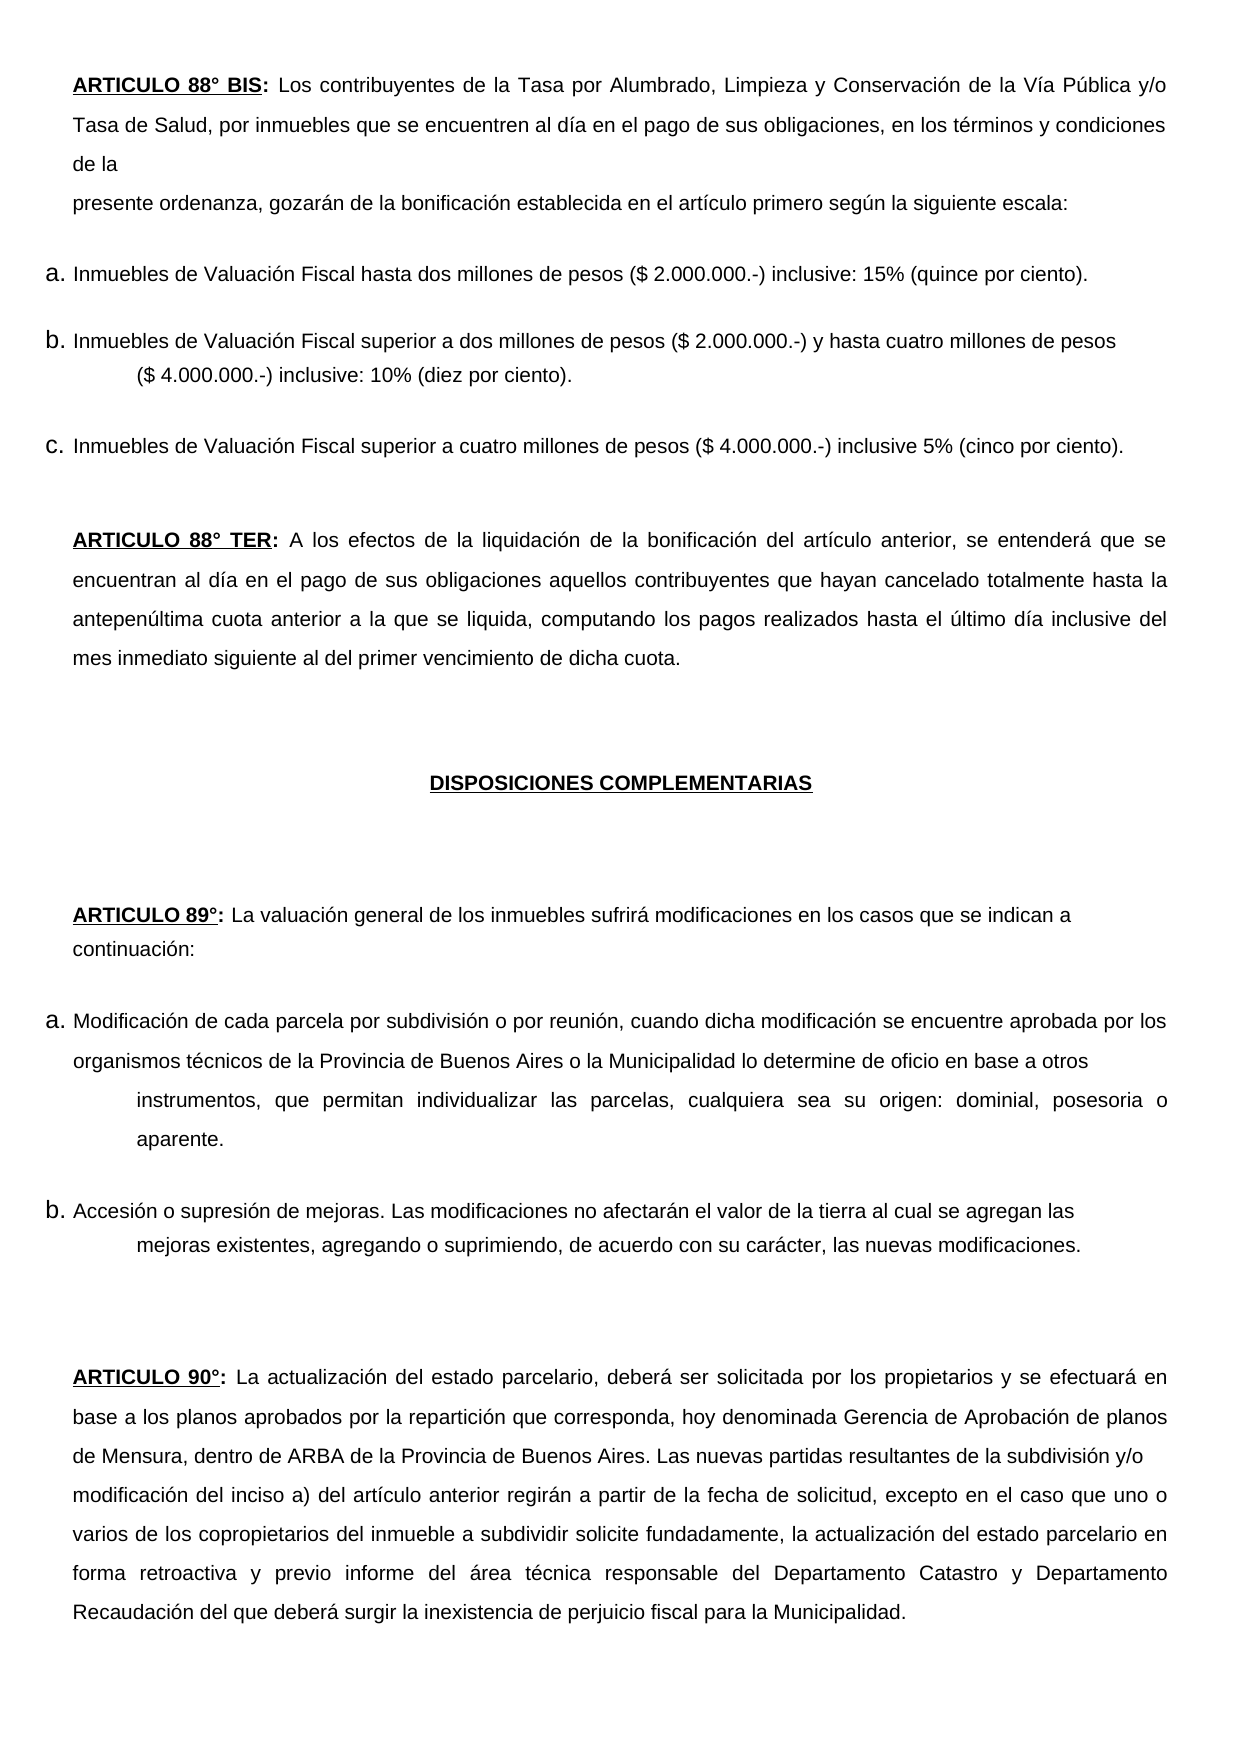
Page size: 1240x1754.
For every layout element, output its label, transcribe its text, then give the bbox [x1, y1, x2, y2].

text presente ordenanza, gozarán de la bonificación establecida en el artículo primero según la siguiente escala: [72, 190, 1169, 214]
text modificación del inciso a) del artículo anterior regirán a partir de la fecha de solicitud, excepto en el caso que uno o varios de los copropietarios del inmueble a subdividir solicite fundadamente, la actualización del estado parcelario en forma retroactiva y previo informe del área técnica responsable del Departamento Catastro y Departamento Recaudación del que deberá surgir la inexistencia de perjuicio fiscal para la Municipalidad. [72, 1483, 1169, 1623]
list Inmuebles de Valuación Fiscal superior a cuatro millones de pesos ($ 4.000.000.-) inclusive 5% (cinco por ciento). [45, 430, 1169, 459]
list Inmuebles de Valuación Fiscal hasta dos millones de pesos ($ 2.000.000.-) inclusive: 15% (quince por ciento). [45, 258, 1169, 287]
subtitle DISPOSICIONES COMPLEMENTARIAS [73, 771, 1169, 794]
text continuación: [72, 937, 1169, 961]
text ARTICULO 90°: La actualización del estado parcelario, deberá ser solicitada por los propietarios y se efectuará en base a los planos aprobados por la repartición que corresponda, hoy denominada Gerencia de Aprobación de planos de Mensura, dentro de ARBA de la Provincia de Buenos Aires. Las nuevas partidas resultantes de la subdivisión y/o [72, 1361, 1169, 1468]
text ($ 4.000.000.-) inclusive: 10% (diez por ciento). [136, 362, 1169, 386]
list Modificación de cada parcela por subdivisión o por reunión, cuando dicha modificación se encuentre aprobada por los organismos técnicos de la Provincia de Buenos Aires o la Municipalidad lo determine de oficio en base a otros [45, 1005, 1168, 1073]
list Inmuebles de Valuación Fiscal superior a dos millones de pesos ($ 2.000.000.-) y hasta cuatro millones de pesos [45, 324, 1169, 353]
text mejoras existentes, agregando o suprimiendo, de acuerdo con su carácter, las nuevas modificaciones. [136, 1233, 1169, 1257]
text ARTICULO 88° BIS: Los contribuyentes de la Tasa por Alumbrado, Limpieza y Conservación de la Vía Pública y/o Tasa de Salud, por inmuebles que se encuentren al día en el pago de sus obligaciones, en los términos y condiciones de la [72, 69, 1169, 175]
text ARTICULO 88° TER: A los efectos de la liquidación de la bonificación del artículo anterior, se entenderá que se encuentran al día en el pago de sus obligaciones aquellos contribuyentes que hayan cancelado totalmente hasta la antepenúltima cuota anterior a la que se liquida, computando los pagos realizados hasta el último día inclusive del mes inmediato siguiente al del primer vencimiento de dicha cuota. [72, 524, 1169, 669]
text ARTICULO 89°: La valuación general de los inmuebles sufrirá modificaciones en los casos que se indican a [72, 899, 1169, 928]
text instrumentos, que permitan individualizar las parcelas, cualquiera sea su origen: dominial, posesoria o aparente. [136, 1088, 1169, 1151]
list Accesión o supresión de mejoras. Las modificaciones no afectarán el valor de la tierra al cual se agregan las [45, 1194, 1168, 1223]
